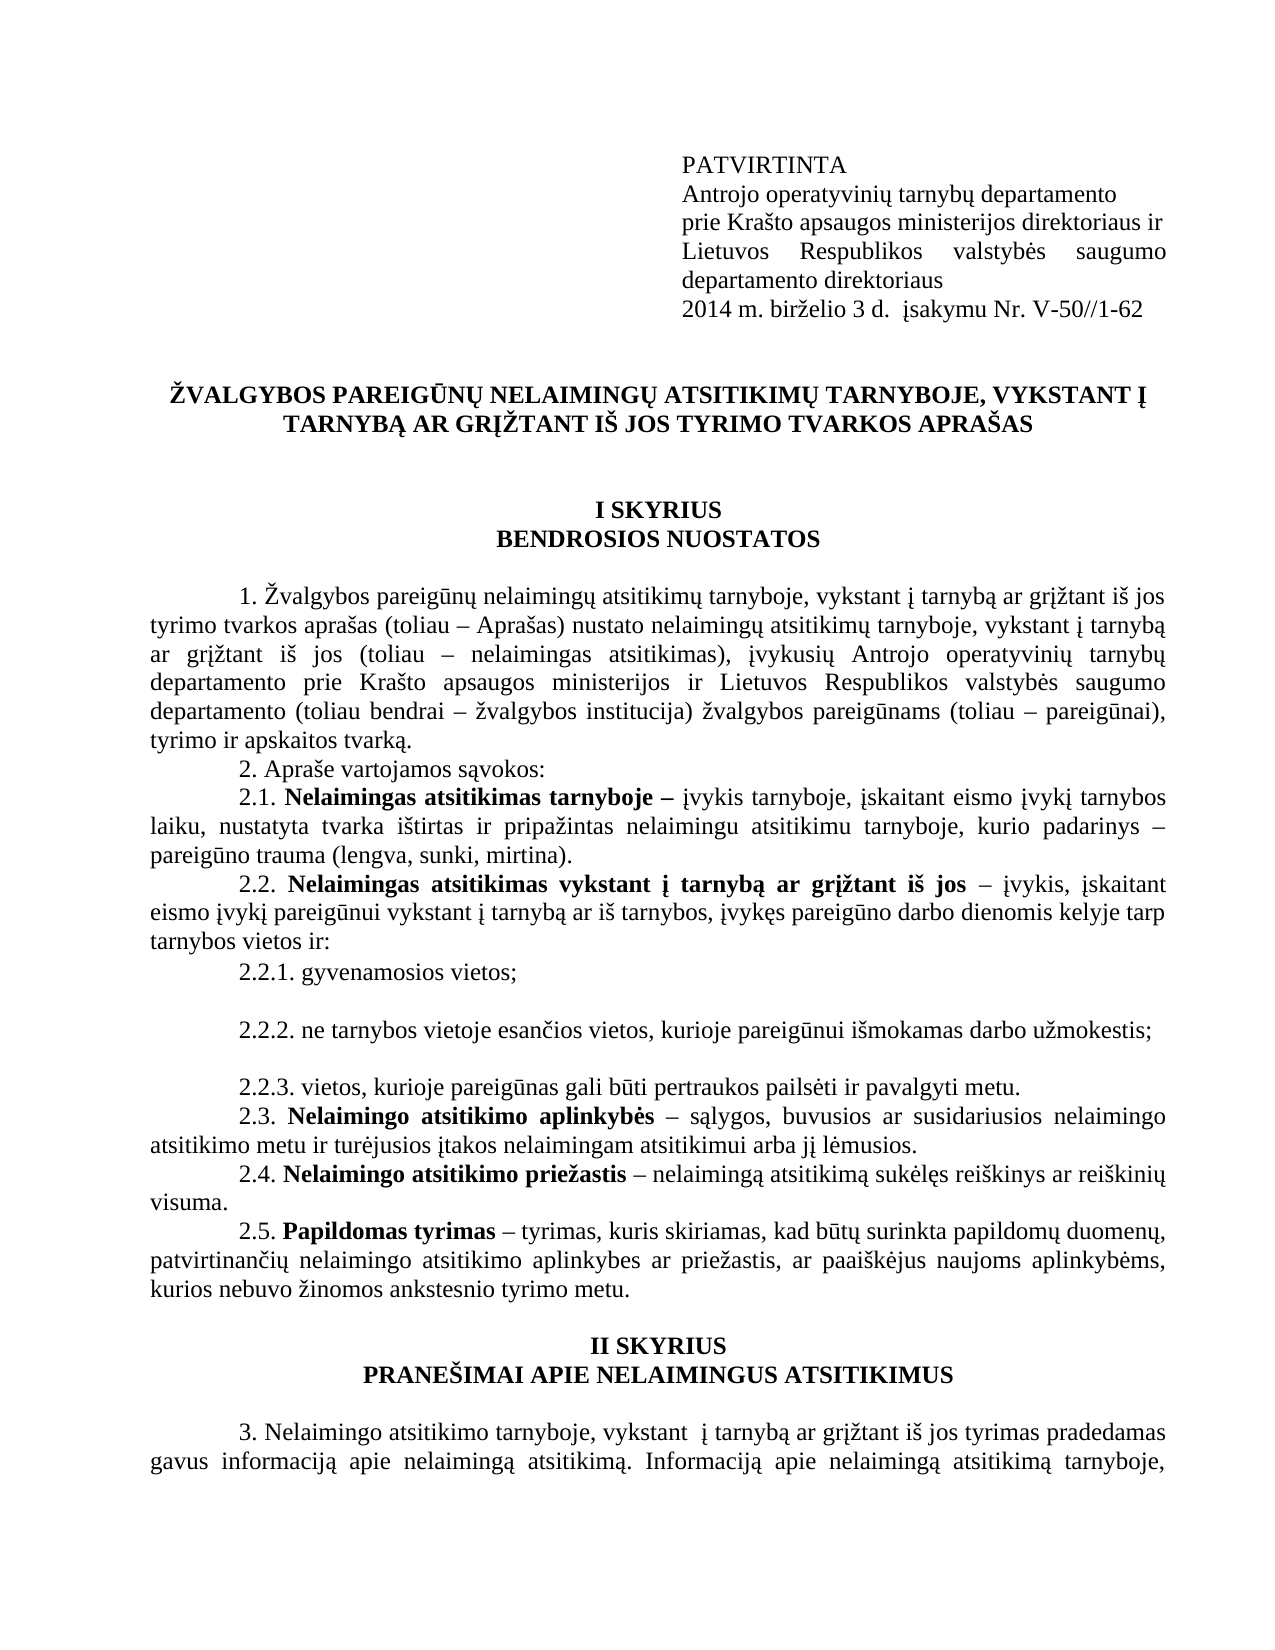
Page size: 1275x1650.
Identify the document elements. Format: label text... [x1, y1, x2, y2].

text 2.2.2. ne tarnybos vietoje esančios vietos, kurioje pareigūnui išmokamas darbo užmokestis; [150, 1015, 1167, 1044]
text 2.1. Nelaimingas atsitikimas tarnyboje – įvykis tarnyboje, įskaitant eismo įvykį tarnybos laiku, nustatyta tvarka ištirtas ir pripažintas nelaimingu atsitikimu tarnyboje, kurio padarinys –pareigūno trauma (lengva, sunki, mirtina). [150, 782, 1167, 869]
text 2.5. Papildomas tyrimas – tyrimas, kuris skiriamas, kad būtų surinkta papildomų duomenų, patvirtinančių nelaimingo atsitikimo aplinkybes ar priežastis, ar paaiškėjus naujoms aplinkybėms, kurios nebuvo žinomos ankstesnio tyrimo metu. [150, 1216, 1167, 1302]
text 2.2. Nelaimingas atsitikimas vykstant į tarnybą ar grįžtant iš jos – įvykis, įskaitant eismo įvykį pareigūnui vykstant į tarnybą ar iš tarnybos, įvykęs pareigūno darbo dienomis kelyje tarp tarnybos vietos ir: [150, 869, 1167, 955]
text II SKYRIUS [150, 1331, 1167, 1360]
text 2.3. Nelaimingo atsitikimo aplinkybės – sąlygos, buvusios ar susidariusios nelaimingo atsitikimo metu ir turėjusios įtakos nelaimingam atsitikimui arba jį lėmusios. [150, 1101, 1167, 1159]
text Lietuvos Respublikos valstybės saugumo departamento direktoriaus [682, 236, 1167, 294]
text I SKYRIUS [150, 495, 1167, 524]
text 2014 m. birželio 3 d. įsakymu Nr. V-50//1-62 [682, 294, 1167, 322]
text Antrojo operatyvinių tarnybų departamento [682, 179, 1167, 207]
text PATVIRTINTA [682, 150, 1167, 179]
text 2.2.3. vietos, kurioje pareigūnas gali būti pertraukos pailsėti ir pavalgyti metu. [150, 1072, 1167, 1101]
text prie Krašto apsaugos ministerijos direktoriaus ir [682, 207, 1167, 236]
text ŽVALGYBOS PAREIGŪNŲ NELAIMINGŲ ATSITIKIMŲ TARNYBOJE, VYKSTANT Į TARNYBĄ AR GRĮŽTANT IŠ JOS TYRIMO TVARKOS APRAŠAS [150, 380, 1167, 437]
text BENDROSIOS NUOSTATOS [150, 524, 1167, 552]
text PRANEŠIMAI APIE NELAIMINGUS ATSITIKIMUS [150, 1360, 1167, 1389]
text 3. Nelaimingo atsitikimo tarnyboje, vykstant į tarnybą ar grįžtant iš jos tyrimas pradedamas gavus informaciją apie nelaimingą atsitikimą. Informaciją apie nelaimingą atsitikimą tarnyboje, [150, 1417, 1167, 1475]
text 2.4. Nelaimingo atsitikimo priežastis – nelaimingą atsitikimą sukėlęs reiškinys ar reiškinių visuma. [150, 1159, 1167, 1216]
text 1. Žvalgybos pareigūnų nelaimingų atsitikimų tarnyboje, vykstant į tarnybą ar grįžtant iš jos tyrimo tvarkos aprašas (toliau – Aprašas) nustato nelaimingų atsitikimų tarnyboje, vykstant į tarnybą ar grįžtant iš jos (toliau – nelaimingas atsitikimas), įvykusių Antrojo operatyvinių tarnybų departamento prie Krašto apsaugos ministerijos ir Lietuvos Respublikos valstybės saugumo departamento (toliau bendrai – žvalgybos institucija) žvalgybos pareigūnams (toliau – pareigūnai), tyrimo ir apskaitos tvarką. [150, 581, 1167, 754]
text 2. Apraše vartojamos sąvokos: [150, 754, 1167, 782]
text 2.2.1. gyvenamosios vietos; [150, 957, 1167, 986]
